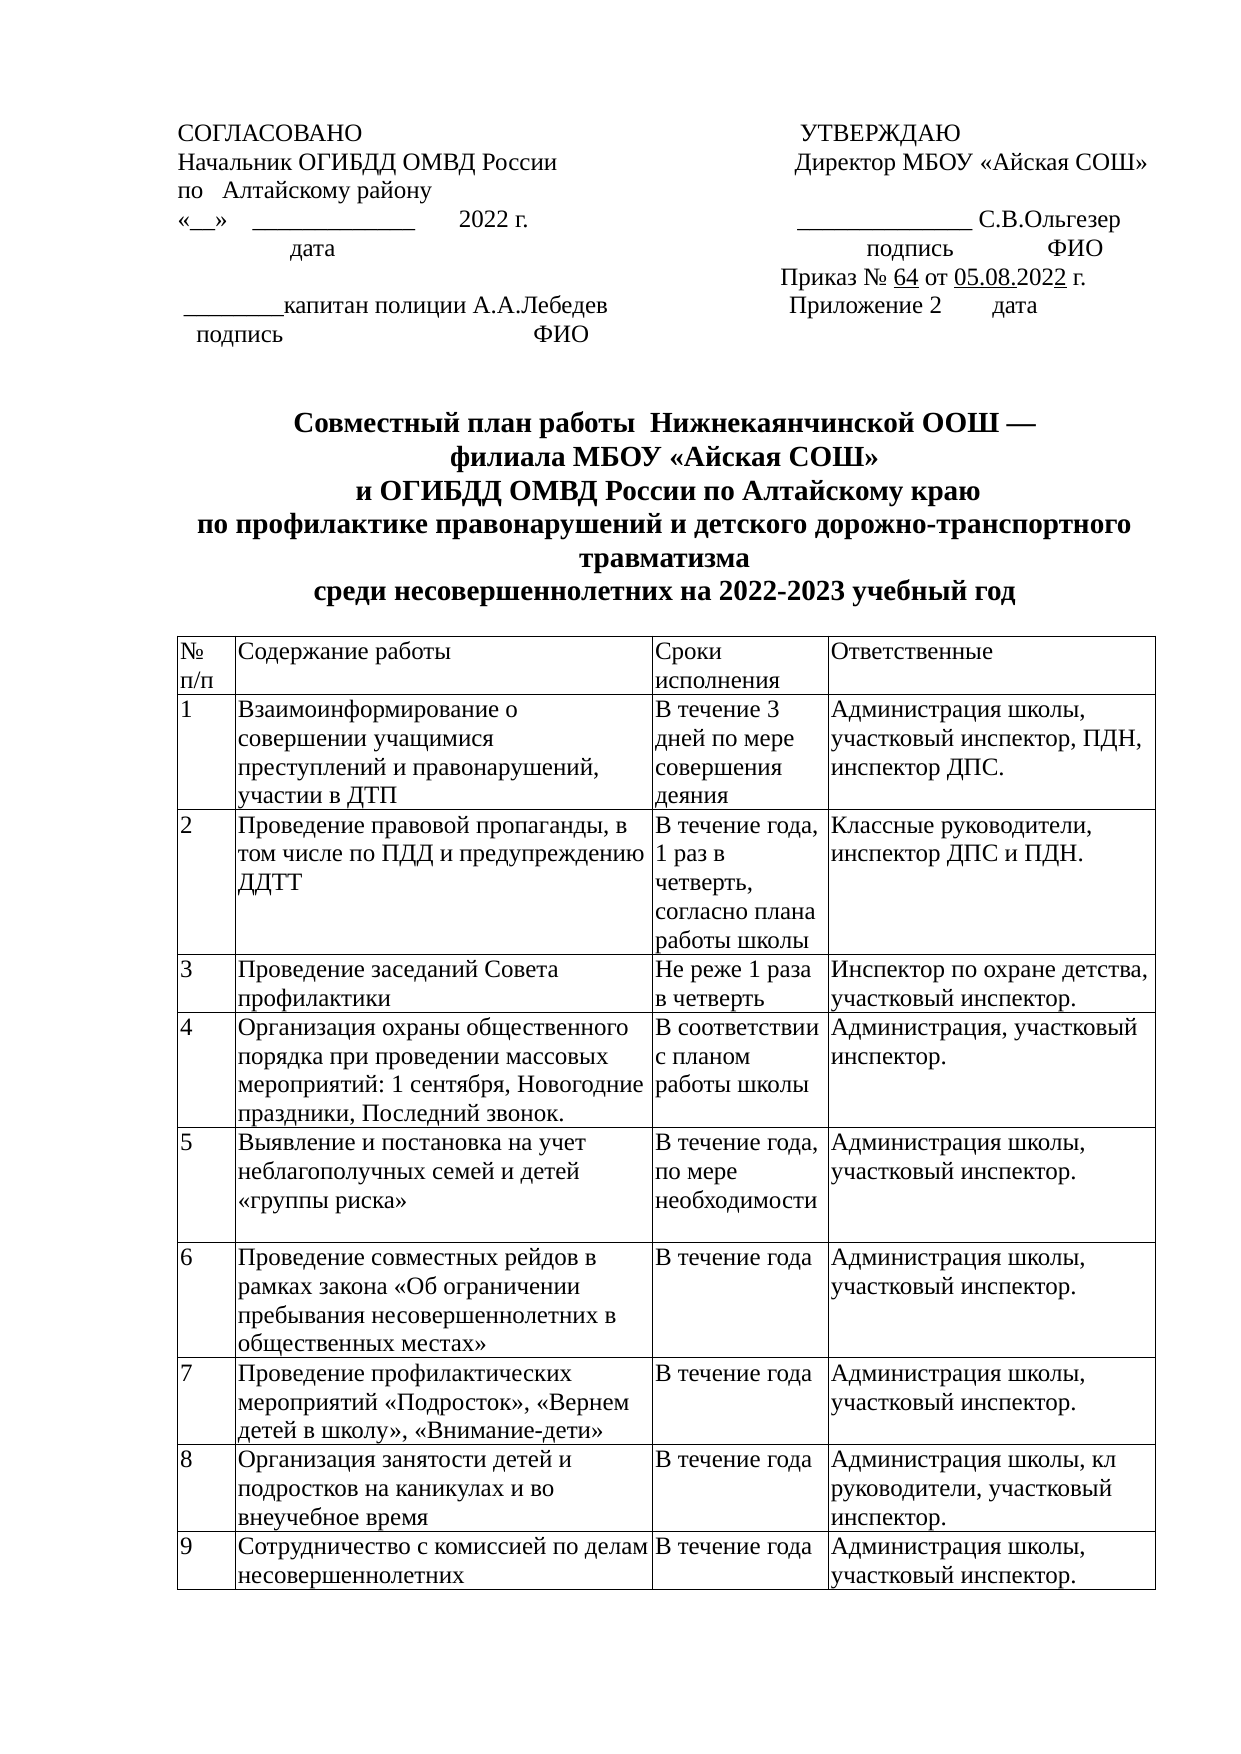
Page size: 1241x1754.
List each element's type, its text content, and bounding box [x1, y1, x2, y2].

table_cell 5 [178, 1128, 235, 1242]
table_cell 8 [178, 1445, 235, 1531]
table_header Сроки исполнения [653, 637, 828, 694]
table_cell Взаимоинформирование о совершении учащимися преступлений и правонарушений, участии в ДТП [236, 695, 652, 809]
text СОГЛАСОВАНО УТВЕРЖДАЮ [177, 118, 1152, 147]
table_cell В соответствии с планом работы школы [653, 1013, 828, 1127]
table_cell В течение года, 1 раз в четверть, согласно плана работы школы [653, 810, 828, 953]
table_cell Администрация школы, кл руководители, участковый инспектор. [829, 1445, 1155, 1531]
table_cell 3 [178, 955, 235, 1011]
table_cell Администрация, участковый инспектор. [829, 1013, 1155, 1127]
table_cell Сотрудничество с комиссией по делам несовершеннолетних [236, 1532, 652, 1589]
text по профилактике правонарушений и детского дорожно-транспортного травматизма [177, 506, 1152, 573]
table_cell Проведение заседаний Совета профилактики [236, 955, 652, 1011]
text Совместный план работы Нижнекаянчинской ООШ — [177, 406, 1152, 439]
text филиала МБОУ «Айская СОШ» [177, 439, 1152, 473]
table_header № п/п [178, 637, 235, 694]
table_cell 2 [178, 810, 235, 953]
text дата подпись ФИО [177, 233, 1152, 262]
table_cell Проведение правовой пропаганды, в том числе по ПДД и предупреждению ДДТТ [236, 810, 652, 953]
table_cell Администрация школы, участковый инспектор. [829, 1532, 1155, 1589]
table_cell Проведение совместных рейдов в рамках закона «Об ограничении пребывания несовершеннолетних в общественных местах» [236, 1243, 652, 1357]
text Приказ № 64 от 05.08.2022 г. [177, 262, 1152, 291]
table_cell 6 [178, 1243, 235, 1357]
table_header Ответственные [829, 637, 1155, 694]
table_cell Классные руководители, инспектор ДПС и ПДН. [829, 810, 1155, 953]
table_cell Администрация школы, участковый инспектор. [829, 1358, 1155, 1444]
text «__» _____________ 2022 г. ______________ С.В.Ольгезер [177, 204, 1152, 233]
text подпись ФИО [177, 319, 1152, 348]
table_cell 1 [178, 695, 235, 809]
table_cell В течение 3 дней по мере совершения деяния [653, 695, 828, 809]
table_cell В течение года [653, 1532, 828, 1589]
text среди несовершеннолетних на 2022-2023 учебный год [177, 573, 1152, 607]
text по Алтайскому району [177, 176, 1152, 204]
table_cell Организация охраны общественного порядка при проведении массовых мероприятий: 1 сентября, Новогодние праздники, Последний звонок. [236, 1013, 652, 1127]
text ________капитан полиции А.А.Лебедев Приложение 2 дата [177, 291, 1152, 319]
table_header Содержание работы [236, 637, 652, 694]
table_cell 4 [178, 1013, 235, 1127]
table_cell В течение года [653, 1445, 828, 1531]
table_cell Проведение профилактических мероприятий «Подросток», «Вернем детей в школу», «Внимание-дети» [236, 1358, 652, 1444]
text Начальник ОГИБДД ОМВД России Директор МБОУ «Айская СОШ» [177, 147, 1152, 176]
table_cell Администрация школы, участковый инспектор. [829, 1128, 1155, 1242]
table_cell Инспектор по охране детства, участковый инспектор. [829, 955, 1155, 1011]
table_cell Организация занятости детей и подростков на каникулах и во внеучебное время [236, 1445, 652, 1531]
table_cell В течение года, по мере необходимости [653, 1128, 828, 1242]
table_cell Администрация школы, участковый инспектор, ПДН, инспектор ДПС. [829, 695, 1155, 809]
table_cell В течение года [653, 1243, 828, 1357]
table_cell 7 [178, 1358, 235, 1444]
table_cell Не реже 1 раза в четверть [653, 955, 828, 1011]
table_cell Администрация школы, участковый инспектор. [829, 1243, 1155, 1357]
table_cell Выявление и постановка на учет неблагополучных семей и детей «группы риска» [236, 1128, 652, 1242]
table_cell В течение года [653, 1358, 828, 1444]
text и ОГИБДД ОМВД России по Алтайскому краю [177, 473, 1152, 506]
table_cell 9 [178, 1532, 235, 1589]
